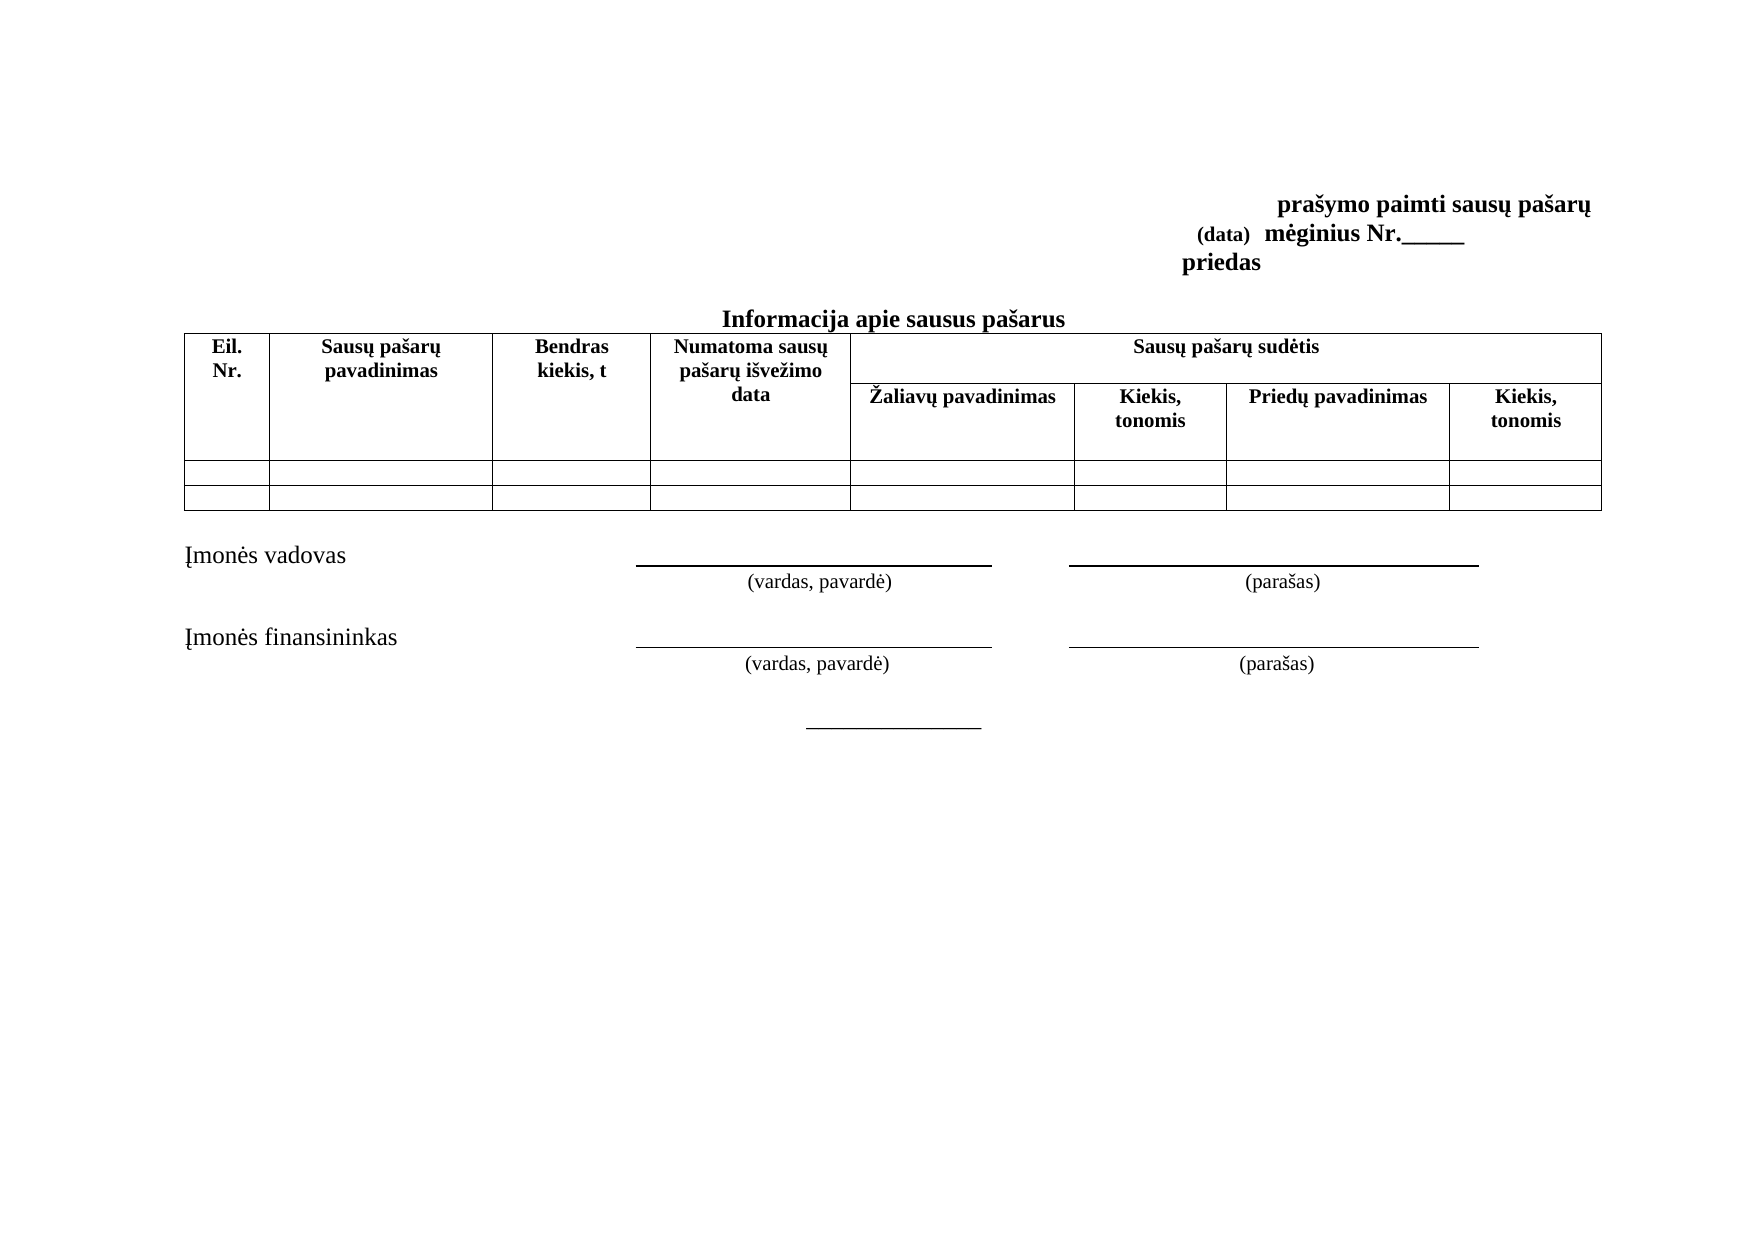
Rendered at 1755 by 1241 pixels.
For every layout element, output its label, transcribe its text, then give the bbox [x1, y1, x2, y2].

table_header Bendras kiekis, t [493, 334, 650, 460]
table_cell [1450, 486, 1601, 510]
text prašymo paimti sausų pašarų [184, 189, 1603, 218]
table_cell Priedų pavadinimas [1227, 384, 1449, 460]
table_cell [270, 486, 492, 510]
table_header Numatoma sausų pašarų išvežimo data [651, 334, 850, 460]
text Įmonės vadovas [184, 540, 1603, 569]
table_cell [851, 461, 1074, 485]
table_cell [651, 486, 850, 510]
table_header Sausų pašarų sudėtis [851, 334, 1601, 383]
table_cell [1075, 461, 1226, 485]
table_cell [185, 486, 269, 510]
text (vardas, pavardė) (parašas) [184, 569, 1603, 593]
table_cell [1227, 461, 1449, 485]
table_cell Kiekis, tonomis [1075, 384, 1226, 460]
text (vardas, pavardė) (parašas) [184, 651, 1603, 674]
table_cell [851, 486, 1074, 510]
table_header Sausų pašarų pavadinimas [270, 334, 492, 460]
table_cell [1075, 486, 1226, 510]
table_cell [185, 461, 269, 485]
text priedas [184, 247, 1603, 276]
table_cell [1227, 486, 1449, 510]
text Informacija apie sausus pašarus [184, 304, 1603, 333]
table_cell Žaliavų pavadinimas [851, 384, 1074, 460]
text ______________ [184, 703, 1603, 732]
table_cell Kiekis, tonomis [1450, 384, 1601, 460]
table_cell [493, 461, 650, 485]
table_cell [1450, 461, 1601, 485]
table_cell [651, 461, 850, 485]
text (data) mėginius Nr._____ [184, 218, 1603, 247]
table_header Eil. Nr. [185, 334, 269, 460]
text Įmonės finansininkas [184, 622, 1603, 651]
table_cell [493, 486, 650, 510]
table_cell [270, 461, 492, 485]
